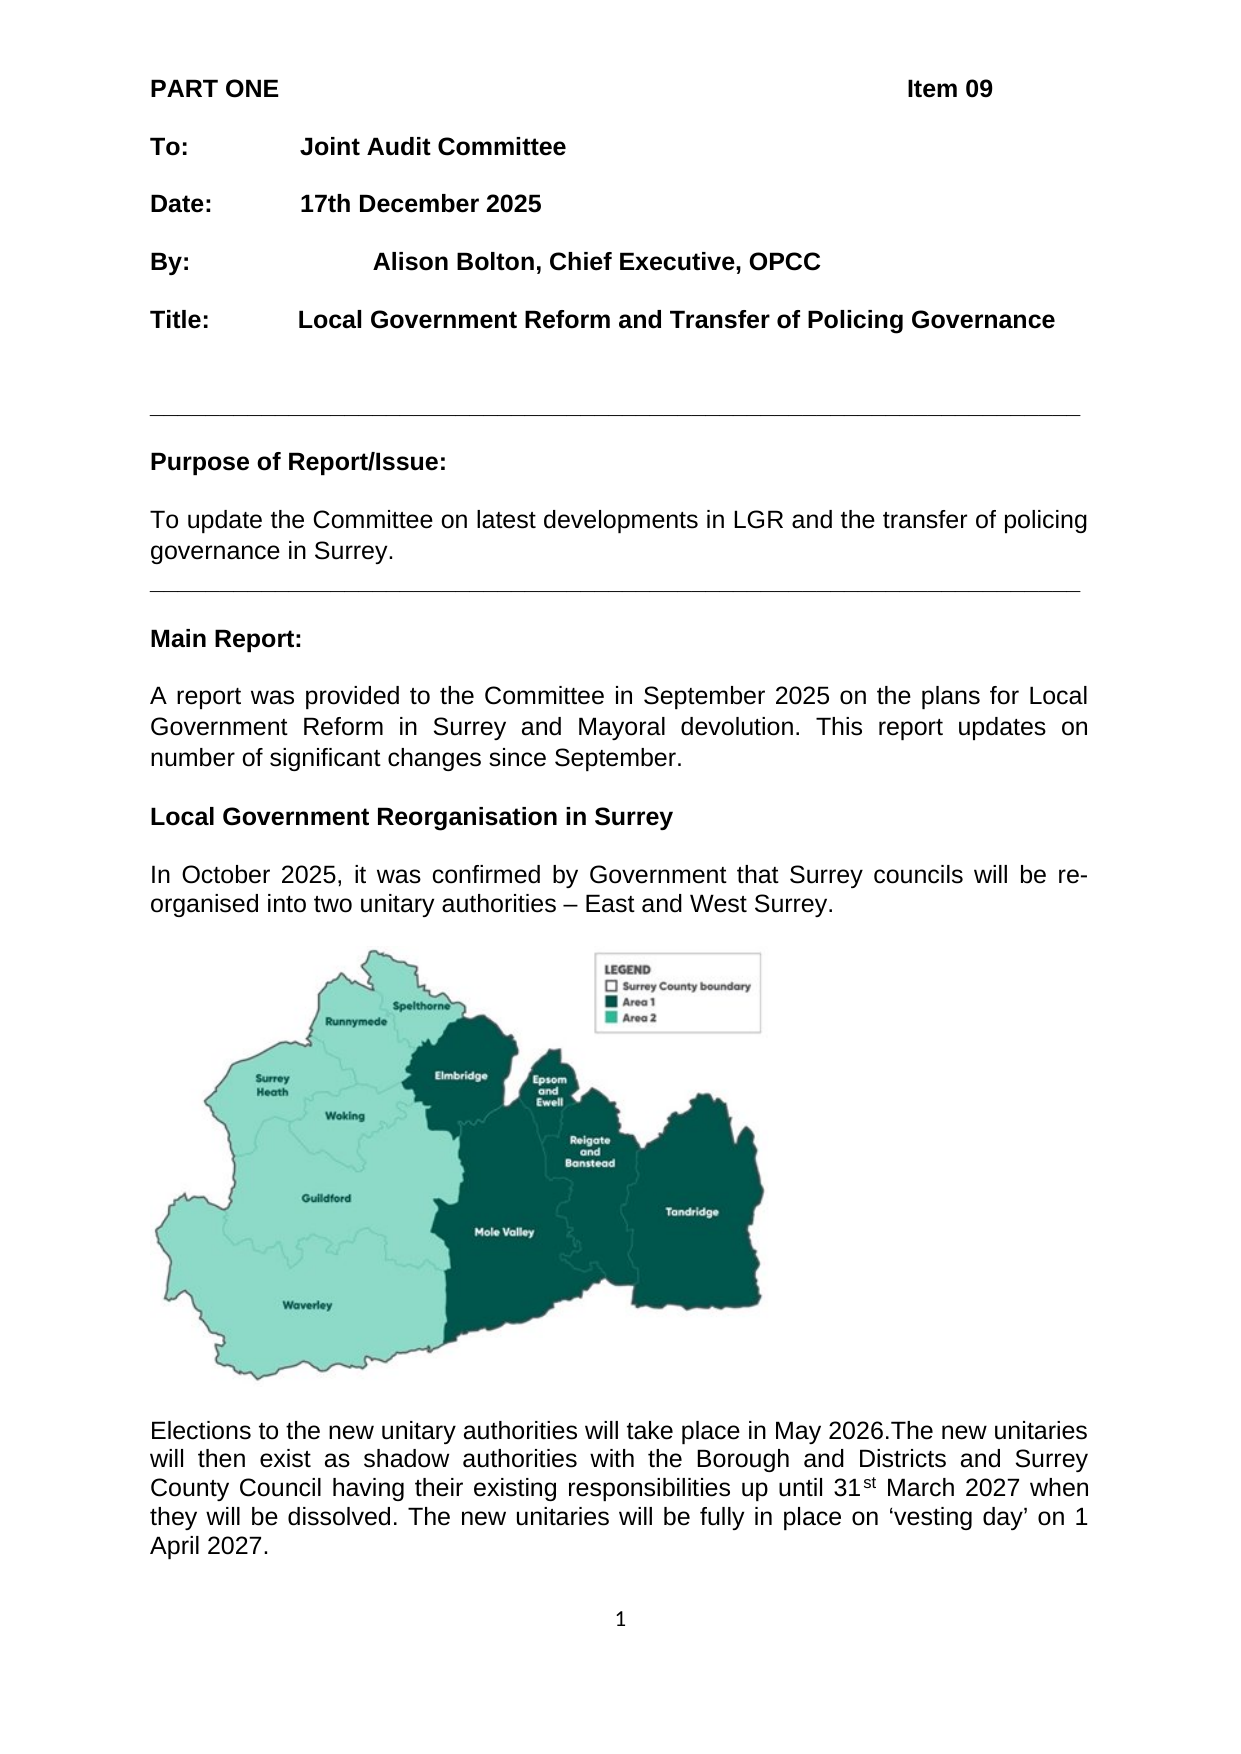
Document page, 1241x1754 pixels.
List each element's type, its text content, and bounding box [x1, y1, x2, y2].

subtitle Title: Local Government Reform and Transfer of Policing Governance [150, 305, 1090, 334]
text A report was provided to the Committee in September 2025 on the plans for Local Government Reform in Surrey and Mayoral devolution. This report updates on number of significant changes since September. [150, 681, 1090, 772]
text PART ONE Item 09 [150, 74, 1090, 103]
text In October 2025, it was confirmed by Government that Surrey councils will be re-organised into two unitary authorities – East and West Surrey. [150, 860, 1090, 917]
text Elections to the new unitary authorities will take place in May 2026.The new unitaries will then exist as shadow authorities with the Borough and Districts and Surrey County Council having their existing responsibilities up until 31st March 2027 when they will be dissolved. The new unitaries will be fully in place on ‘vesting day’ on 1 April 2027. [150, 1416, 1090, 1559]
text Purpose of Report/Issue: [150, 447, 1090, 476]
text To update the Committee on latest developments in LGR and the transfer of policing governance in Surrey. [150, 505, 1090, 564]
text Main Report: [150, 624, 1090, 653]
text ___________________________________________________________________ [150, 390, 1090, 419]
text To: Joint Audit Committee [150, 132, 1090, 160]
text ___________________________________________________________________ [150, 566, 1090, 595]
text Date: 17th December 2025 [150, 189, 1090, 218]
text Local Government Reorganisation in Surrey [150, 802, 1090, 831]
text By: Alison Bolton, Chief Executive, OPCC [150, 247, 1090, 276]
